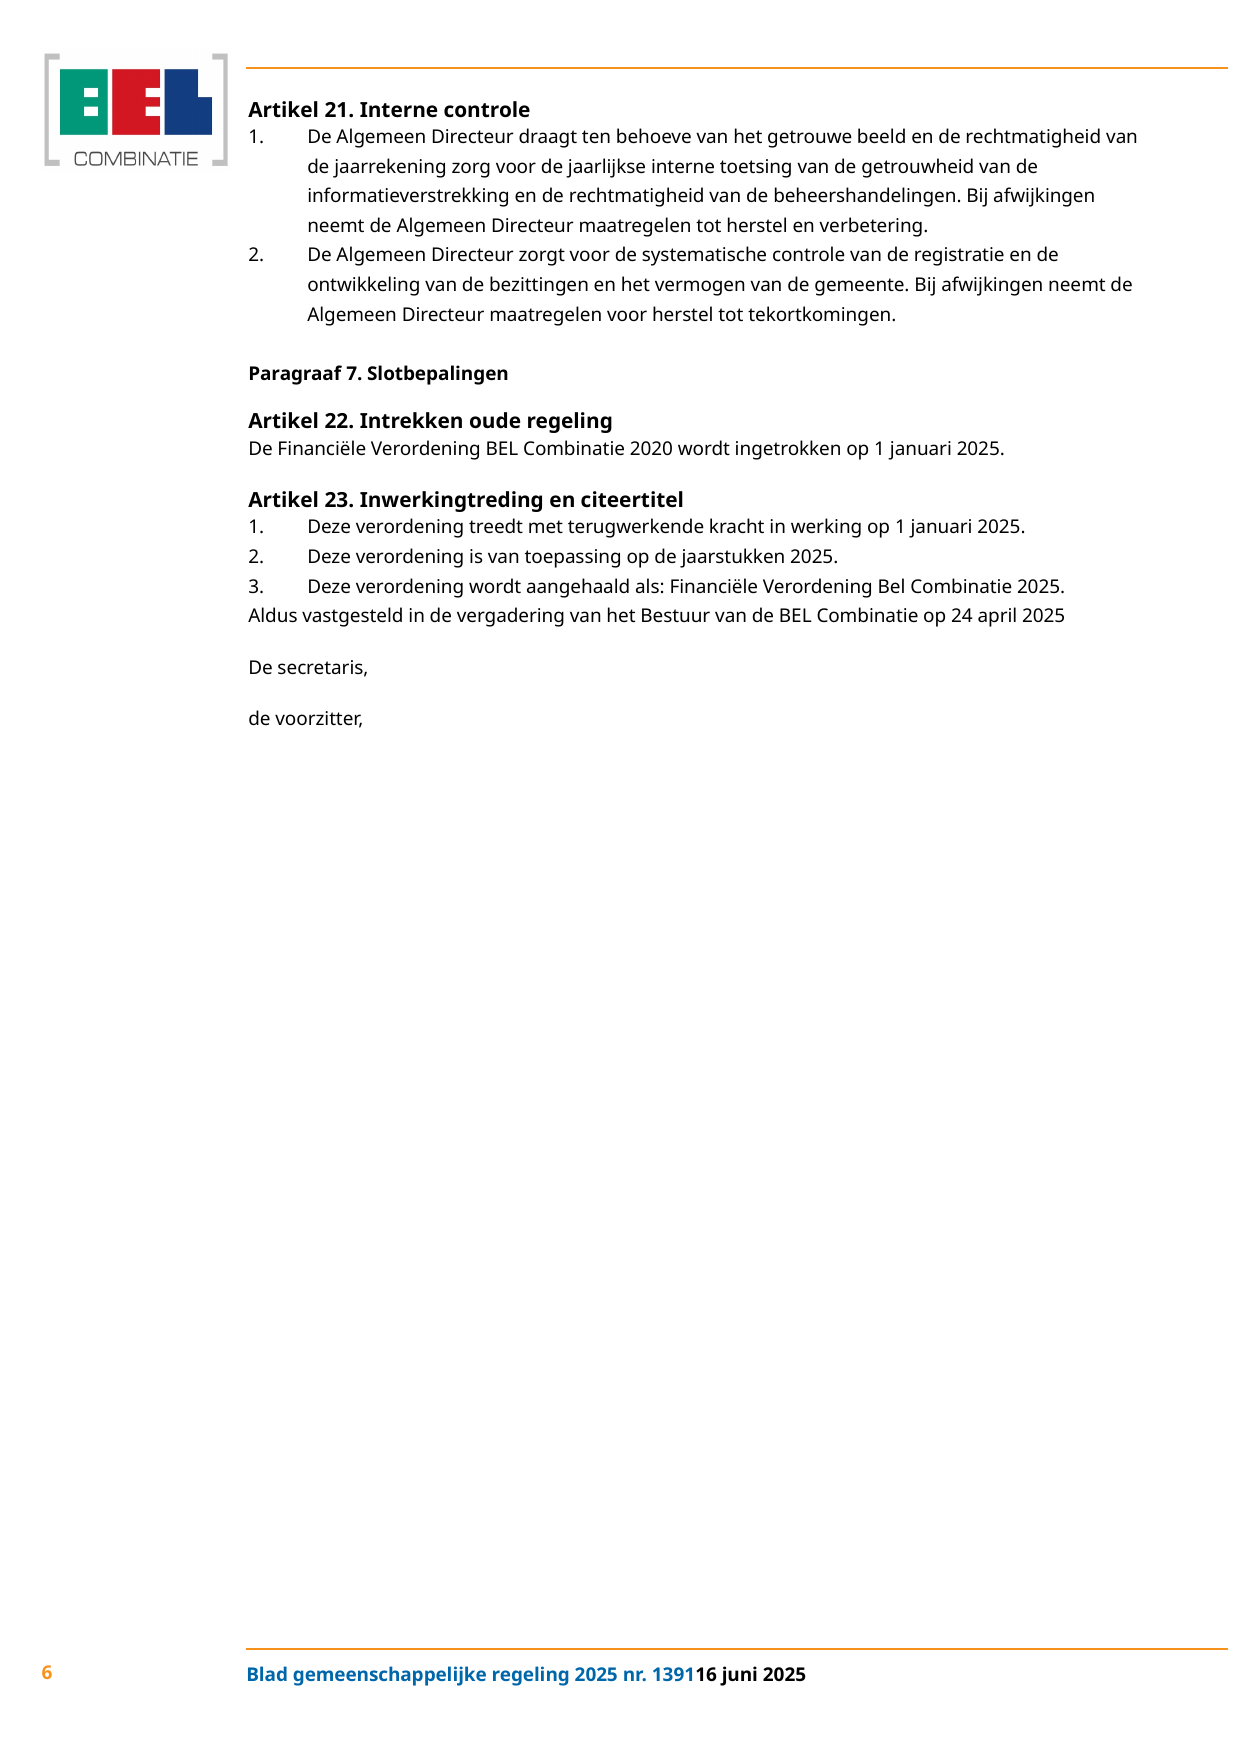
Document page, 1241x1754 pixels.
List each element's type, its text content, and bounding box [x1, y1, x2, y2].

picture [41, 47, 231, 172]
text Aldus vastgesteld in de vergadering van het Bestuur van de BEL Combinatie op 24 april 2025 [248, 602, 1152, 628]
list De Algemeen Directeur zorgt voor de systematische controle van de registratie en de ontwikkeling van de bezittingen en het vermogen van de gemeente. Bij afwijkingen neemt de Algemeen Directeur maatregelen voor herstel tot tekortkomingen. [248, 242, 1152, 326]
text Artikel 21. Interne controle [248, 95, 1152, 123]
list Deze verordening is van toepassing op de jaarstukken 2025. [248, 543, 1152, 569]
text Paragraaf 7. Slotbepalingen [248, 360, 1152, 386]
text Artikel 22. Intrekken oude regeling [248, 406, 1152, 435]
list De Algemeen Directeur draagt ten behoeve van het getrouwe beeld en de rechtmatigheid van de jaarrekening zorg voor de jaarlijkse interne toetsing van de getrouwheid van de informatieverstrekking en de rechtmatigheid van de beheershandelingen. Bij afwijkingen neemt de Algemeen Directeur maatregelen tot herstel en verbetering. [248, 123, 1152, 238]
text De Financiële Verordening BEL Combinatie 2020 wordt ingetrokken op 1 januari 2025. [248, 435, 1152, 461]
list Deze verordening treedt met terugwerkende kracht in werking op 1 januari 2025. [248, 514, 1152, 539]
text de voorzitter, [248, 705, 1152, 731]
text Artikel 23. Inwerkingtreding en citeertitel [248, 485, 1152, 514]
list Deze verordening wordt aangehaald als: Financiële Verordening Bel Combinatie 2025. [248, 573, 1152, 599]
text De secretaris, [248, 654, 1152, 680]
